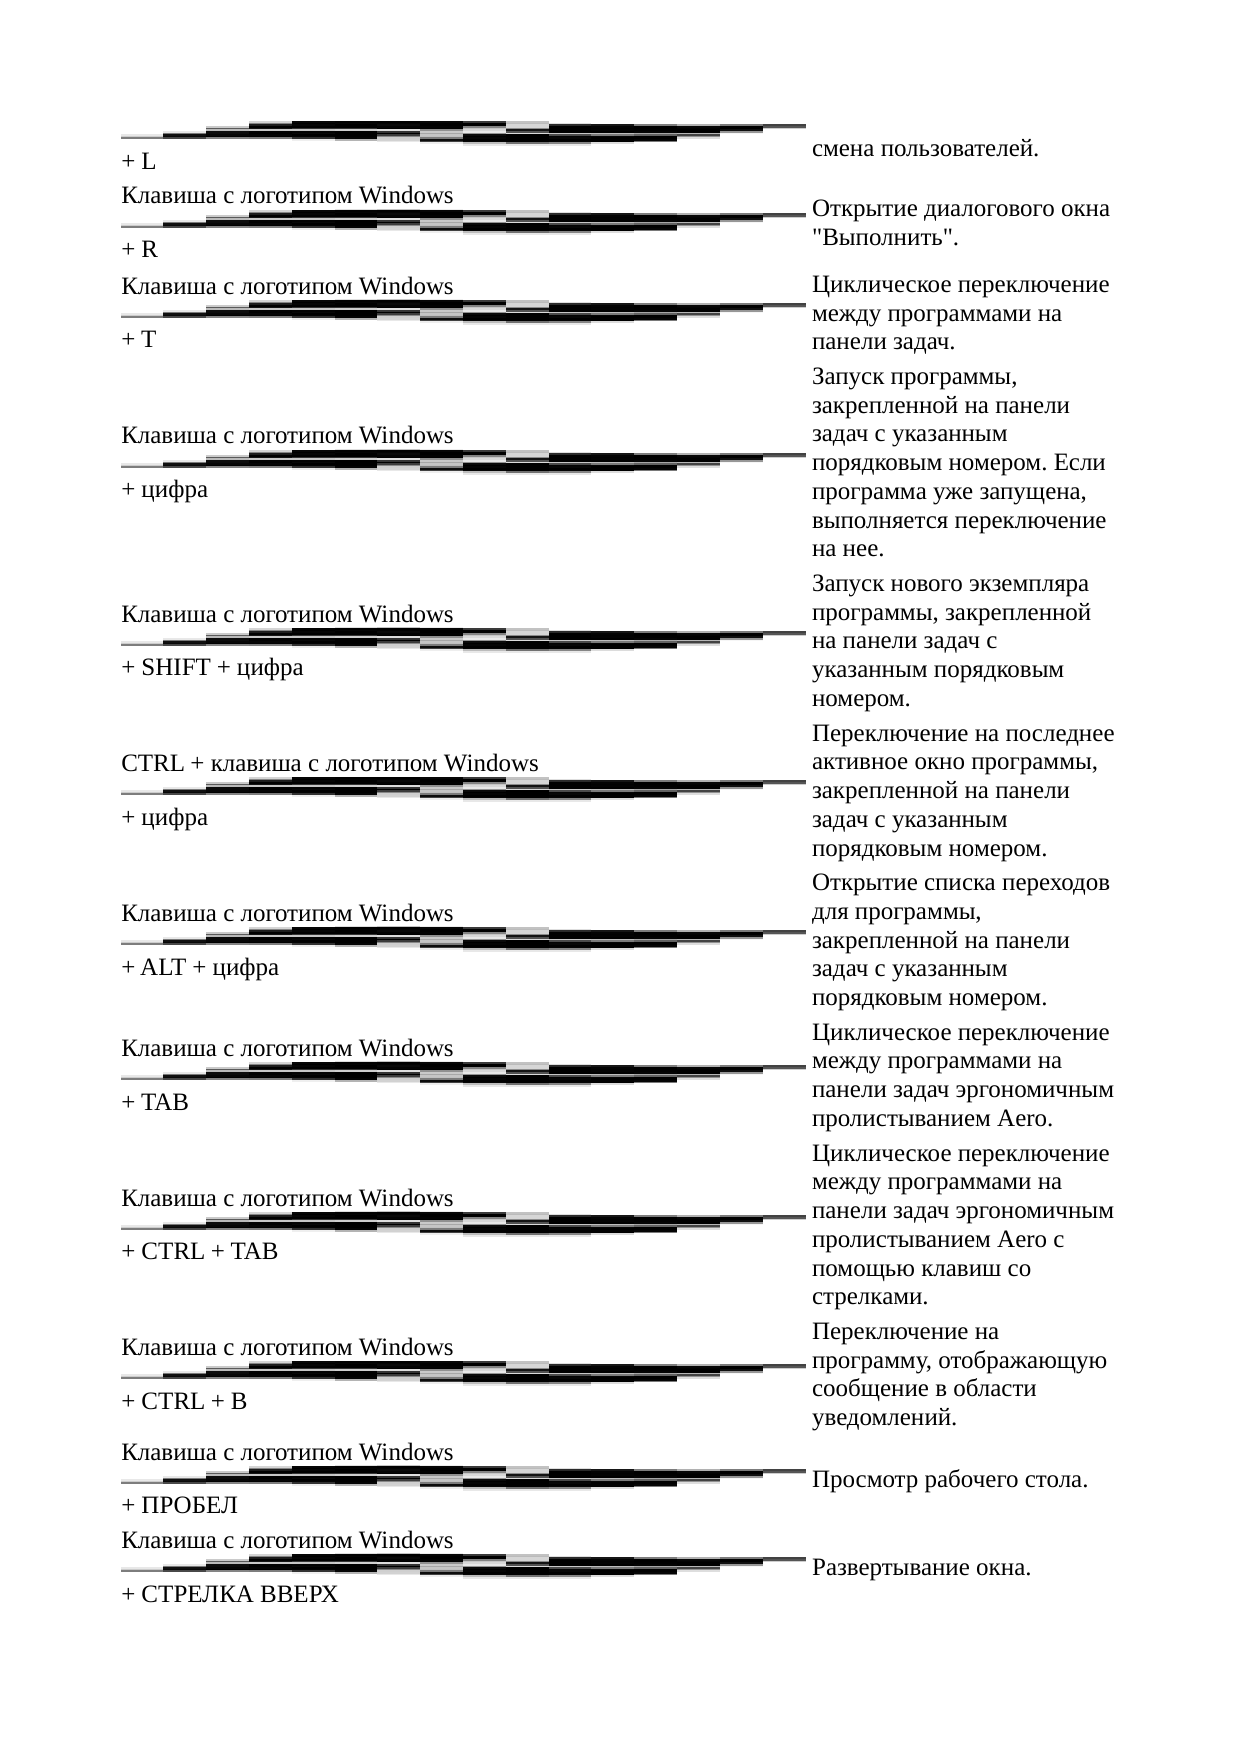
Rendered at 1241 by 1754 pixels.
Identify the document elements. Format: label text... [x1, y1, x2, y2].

table_cell смена пользователей. [809, 118, 1122, 178]
table_cell Переключение на последнее активное окно программы, закрепленной на панели задач с указанным порядковым номером. [809, 715, 1122, 864]
table_cell Клавиша с логотипом Windows + CTRL + B [118, 1313, 809, 1434]
table_cell Просмотр рабочего стола. [809, 1434, 1122, 1522]
picture [121, 1361, 806, 1386]
picture [121, 1553, 806, 1579]
table_cell Запуск программы, закрепленной на панели задач с указанным порядковым номером. Если программа уже запущена, выполняется переключение на нее. [809, 358, 1122, 565]
picture [121, 627, 806, 653]
table_cell Развертывание окна. [809, 1522, 1122, 1611]
table_cell Клавиша с логотипом Windows + SHIFT + цифра [118, 565, 809, 715]
table_cell Циклическое переключение между программами на панели задач эргономичным пролистыванием Aero с помощью клавиш со стрелками. [809, 1135, 1122, 1313]
table_cell Клавиша с логотипом Windows + ALT + цифра [118, 864, 809, 1014]
picture [121, 1061, 806, 1087]
table_cell Переключение на программу, отображающую сообщение в области уведомлений. [809, 1313, 1122, 1434]
picture [121, 1465, 806, 1491]
table_cell Циклическое переключение между программами на панели задач. [809, 266, 1122, 358]
table_cell Открытие списка переходов для программы, закрепленной на панели задач с указанным порядковым номером. [809, 864, 1122, 1014]
table_cell Открытие диалогового окна "Выполнить". [809, 178, 1122, 266]
picture [121, 449, 806, 475]
table_cell Запуск нового экземпляра программы, закрепленной на панели задач с указанным порядковым номером. [809, 565, 1122, 715]
picture [121, 299, 806, 325]
table_cell Клавиша с логотипом Windows + R [118, 178, 809, 266]
table_cell Циклическое переключение между программами на панели задач эргономичным пролистыванием Aero. [809, 1014, 1122, 1135]
picture [121, 777, 806, 802]
table_cell Клавиша с логотипом Windows + цифра [118, 358, 809, 565]
picture [121, 926, 806, 952]
picture [121, 1211, 806, 1237]
table_cell Клавиша с логотипом Windows + CTRL + TAB [118, 1135, 809, 1313]
picture [121, 209, 806, 235]
table_cell Клавиша с логотипом Windows + TAB [118, 1014, 809, 1135]
picture [121, 121, 806, 146]
table_cell Клавиша с логотипом Windows + T [118, 266, 809, 358]
table_cell Клавиша с логотипом Windows + СТРЕЛКА ВВЕРХ [118, 1522, 809, 1611]
table_cell CTRL + клавиша с логотипом Windows + цифра [118, 715, 809, 864]
table_cell + L [118, 118, 809, 178]
table_cell Клавиша с логотипом Windows + ПРОБЕЛ [118, 1434, 809, 1522]
